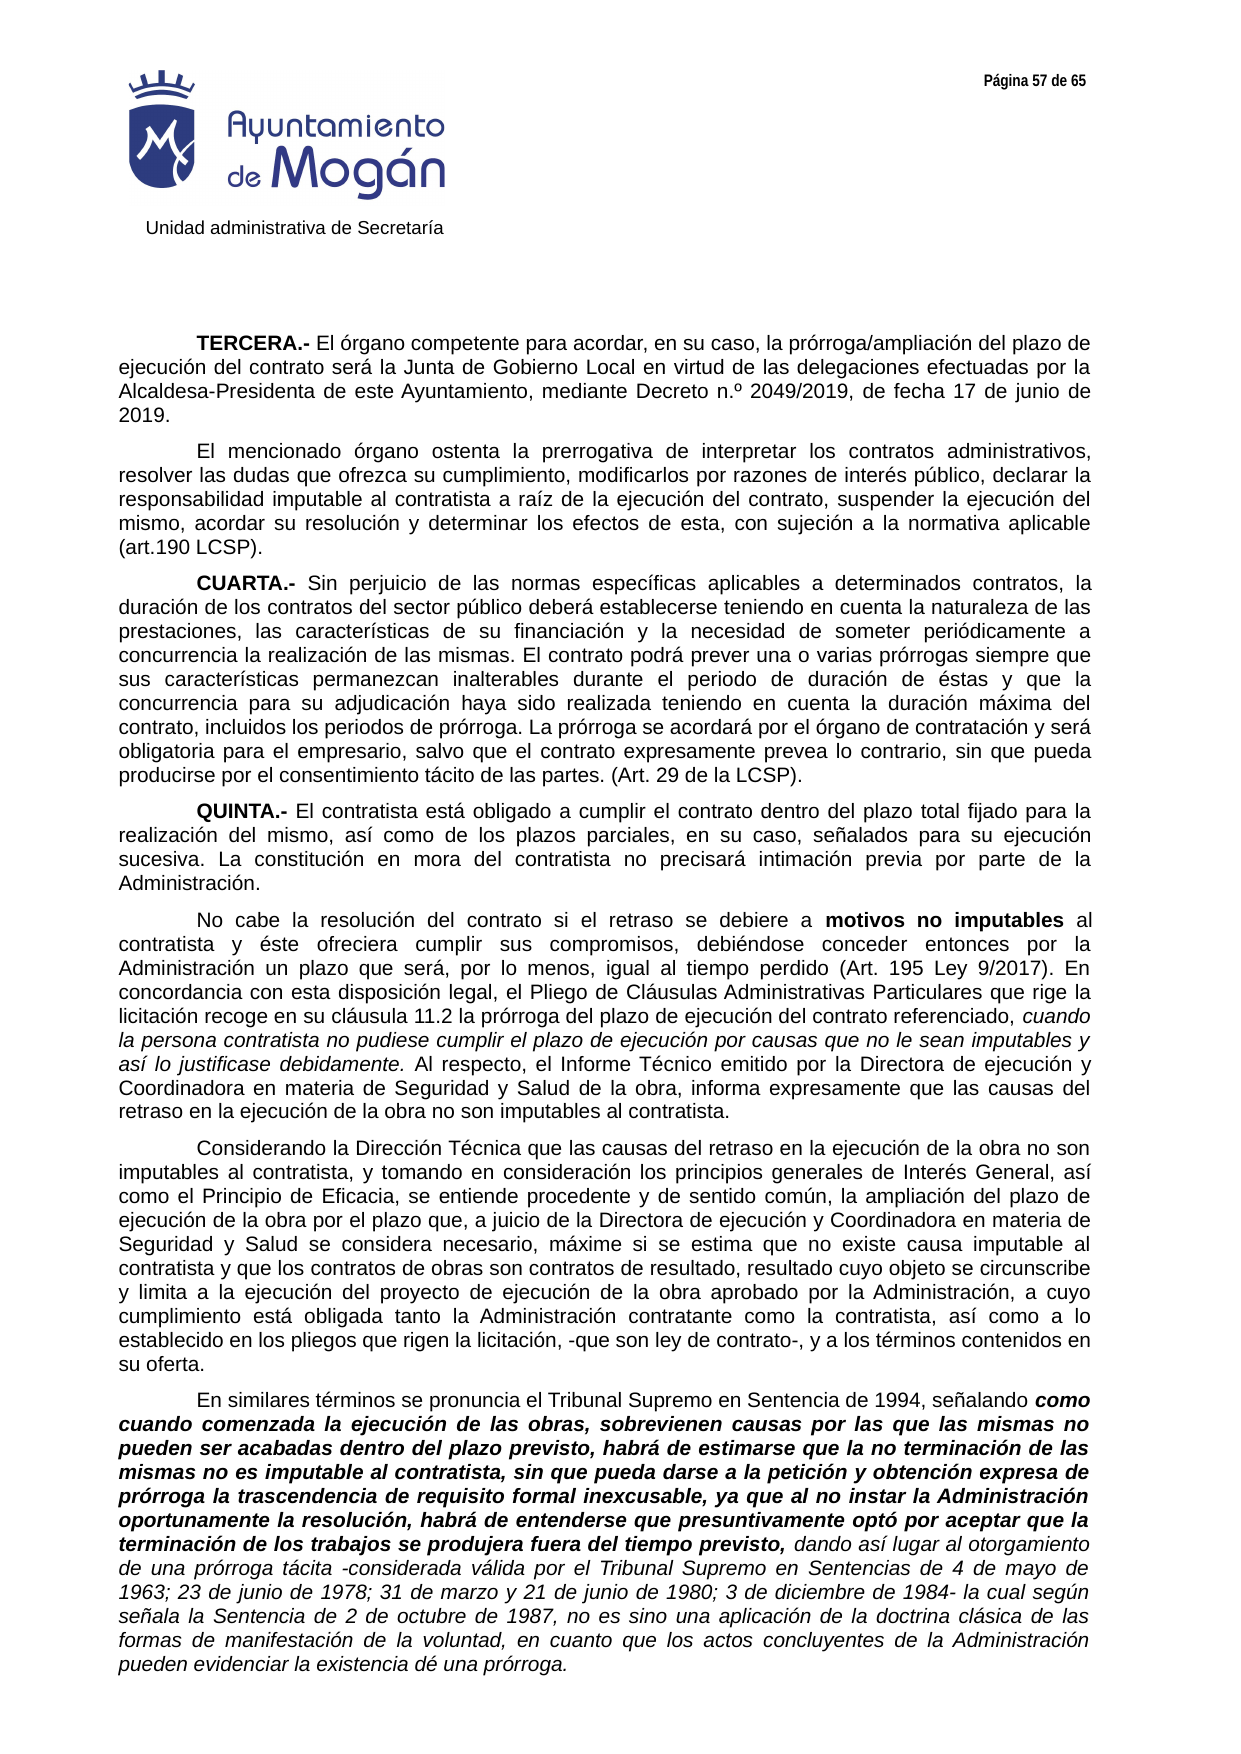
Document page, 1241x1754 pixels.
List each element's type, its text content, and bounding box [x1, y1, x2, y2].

text En similares términos se pronuncia el Tribunal Supremo en Sentencia de 1994, señalando como cuando comenzada la ejecución de las obras, sobrevienen causas por las que las mismas no pueden ser acabadas dentro del plazo previsto, habrá de estimarse que la no terminación de las mismas no es imputable al contratista, sin que pueda darse a la petición y obtención expresa de prórroga la trascendencia de requisito formal inexcusable, ya que al no instar la Administración oportunamente la resolución, habrá de entenderse que presuntivamente optó por aceptar que la terminación de los trabajos se produjera fuera del tiempo previsto, dando así lugar al otorgamiento de una prórroga tácita -considerada válida por el Tribunal Supremo en Sentencias de 4 de mayo de 1963; 23 de junio de 1978; 31 de marzo y 21 de junio de 1980; 3 de diciembre de 1984- la cual según señala la Sentencia de 2 de octubre de 1987, no es sino una aplicación de la doctrina clásica de las formas de manifestación de la voluntad, en cuanto que los actos concluyentes de la Administración pueden evidenciar la existencia dé una prórroga. [118, 1388, 1092, 1675]
text TERCERA.- El órgano competente para acordar, en su caso, la prórroga/ampliación del plazo de ejecución del contrato será la Junta de Gobierno Local en virtud de las delegaciones efectuadas por la Alcaldesa-Presidenta de este Ayuntamiento, mediante Decreto n.º 2049/2019, de fecha 17 de junio de 2019. [118, 331, 1092, 426]
text QUINTA.- El contratista está obligado a cumplir el contrato dentro del plazo total fijado para la realización del mismo, así como de los plazos parciales, en su caso, señalados para su ejecución sucesiva. La constitución en mora del contratista no precisará intimación previa por parte de la Administración. [118, 799, 1092, 895]
picture [128, 70, 445, 206]
text El mencionado órgano ostenta la prerrogativa de interpretar los contratos administrativos, resolver las dudas que ofrezca su cumplimiento, modificarlos por razones de interés público, declarar la responsabilidad imputable al contratista a raíz de la ejecución del contrato, suspender la ejecución del mismo, acordar su resolución y determinar los efectos de esta, con sujeción a la normativa aplicable (art.190 LCSP). [118, 439, 1092, 559]
text Considerando la Dirección Técnica que las causas del retraso en la ejecución de la obra no son imputables al contratista, y tomando en consideración los principios generales de Interés General, así como el Principio de Eficacia, se entiende procedente y de sentido común, la ampliación del plazo de ejecución de la obra por el plazo que, a juicio de la Directora de ejecución y Coordinadora en materia de Seguridad y Salud se considera necesario, máxime si se estima que no existe causa imputable al contratista y que los contratos de obras son contratos de resultado, resultado cuyo objeto se circunscribe y limita a la ejecución del proyecto de ejecución de la obra aprobado por la Administración, a cuyo cumplimiento está obligada tanto la Administración contratante como la contratista, así como a lo establecido en los pliegos que rigen la licitación, -que son ley de contrato-, y a los términos contenidos en su oferta. [118, 1136, 1092, 1375]
text No cabe la resolución del contrato si el retraso se debiere a motivos no imputables al contratista y éste ofreciera cumplir sus compromisos, debiéndose conceder entonces por la Administración un plazo que será, por lo menos, igual al tiempo perdido (Art. 195 Ley 9/2017). En concordancia con esta disposición legal, el Pliego de Cláusulas Administrativas Particulares que rige la licitación recoge en su cláusula 11.2 la prórroga del plazo de ejecución del contrato referenciado, cuando la persona contratista no pudiese cumplir el plazo de ejecución por causas que no le sean imputables y así lo justificase debidamente. Al respecto, el Informe Técnico emitido por la Directora de ejecución y Coordinadora en materia de Seguridad y Salud de la obra, informa expresamente que las causas del retraso en la ejecución de la obra no son imputables al contratista. [118, 908, 1092, 1123]
text CUARTA.- Sin perjuicio de las normas específicas aplicables a determinados contratos, la duración de los contratos del sector público deberá establecerse teniendo en cuenta la naturaleza de las prestaciones, las características de su financiación y la necesidad de someter periódicamente a concurrencia la realización de las mismas. El contrato podrá prever una o varias prórrogas siempre que sus características permanezcan inalterables durante el periodo de duración de éstas y que la concurrencia para su adjudicación haya sido realizada teniendo en cuenta la duración máxima del contrato, incluidos los periodos de prórroga. La prórroga se acordará por el órgano de contratación y será obligatoria para el empresario, salvo que el contrato expresamente prevea lo contrario, sin que pueda producirse por el consentimiento tácito de las partes. (Art. 29 de la LCSP). [118, 571, 1092, 787]
